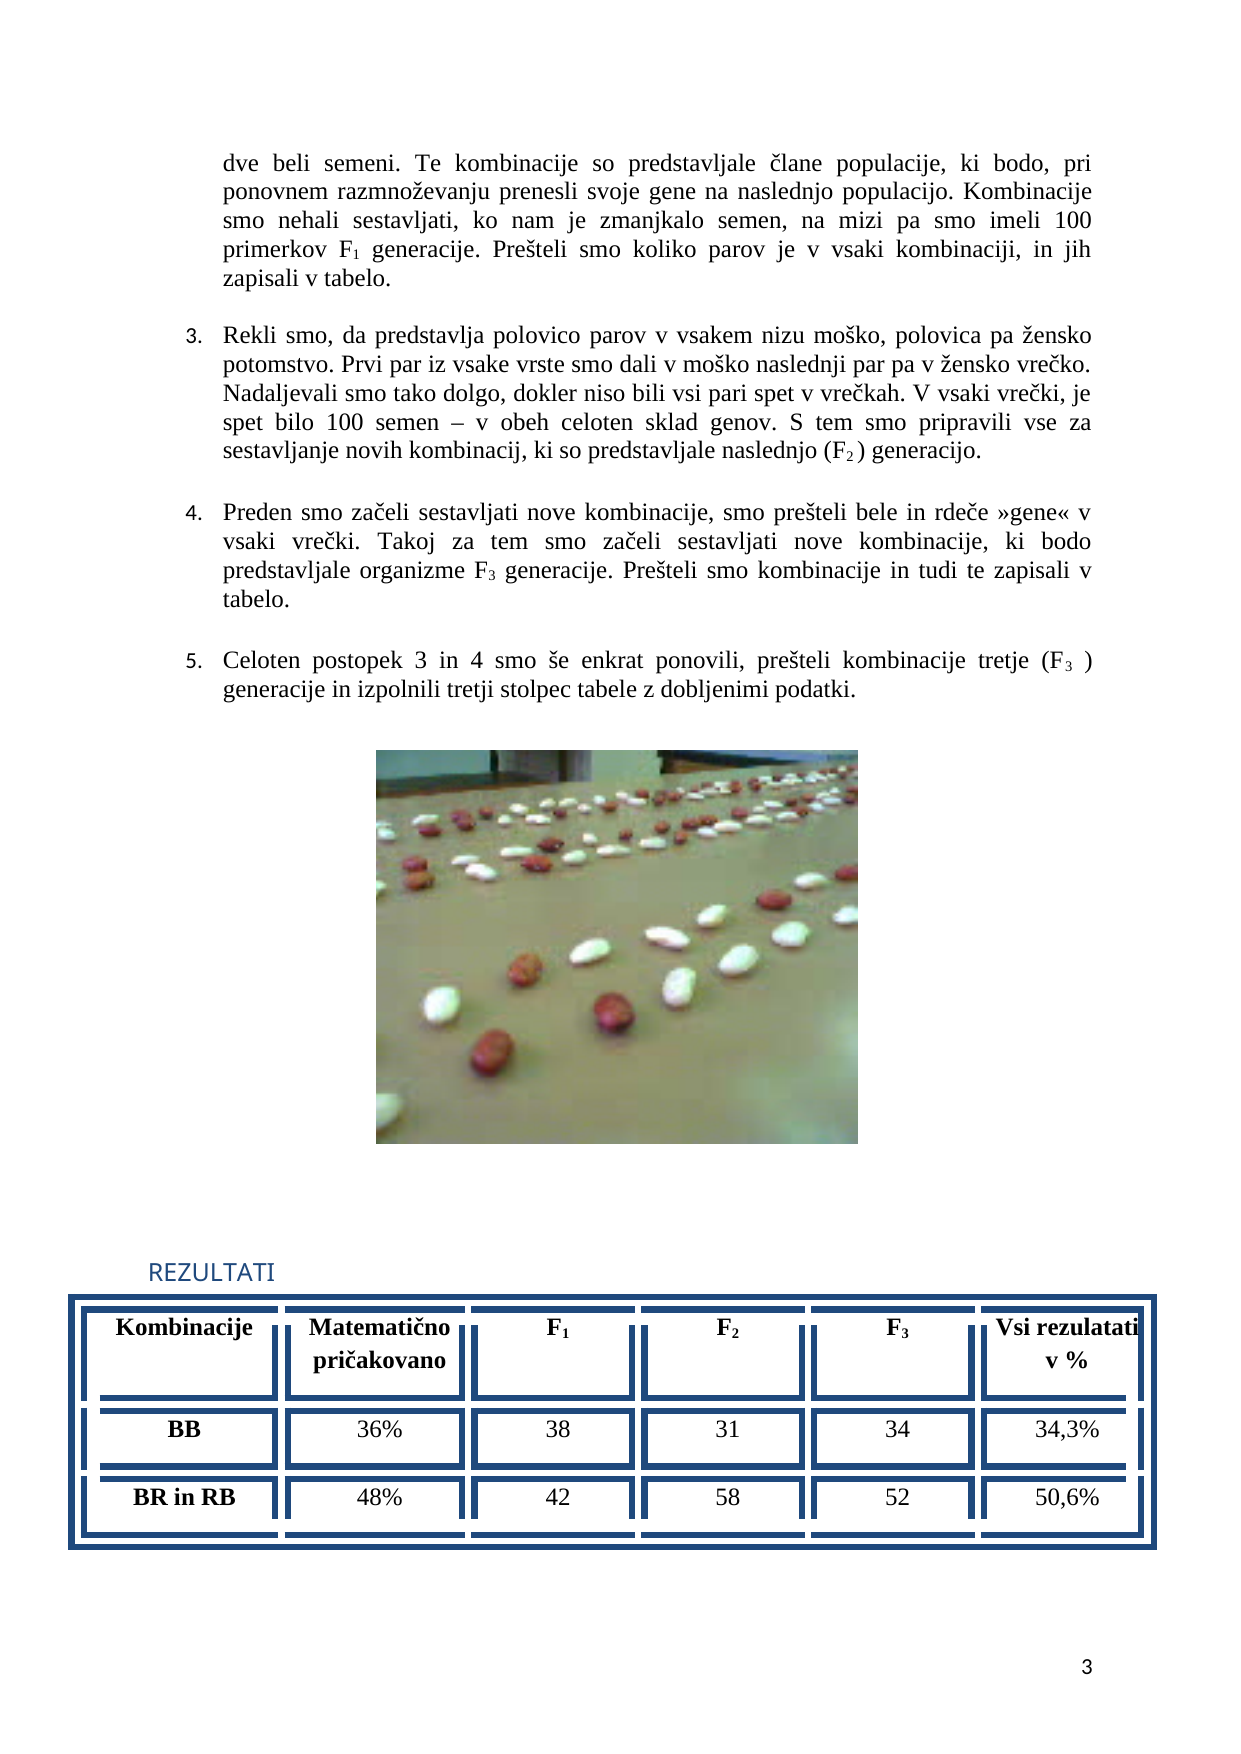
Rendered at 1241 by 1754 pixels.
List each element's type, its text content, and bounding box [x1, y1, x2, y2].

table_cell 36% [281, 1395, 468, 1463]
table_header Vsi rezulatati v % [978, 1300, 1147, 1395]
picture [376, 750, 858, 1144]
list REZULTATI [148, 1254, 1093, 1288]
table_cell 50,6% [978, 1463, 1147, 1532]
list Rekli smo, da predstavlja polovico parov v vsakem nizu moško, polovica pa žensko potomstvo. Prvi par iz vsake vrste smo dali v moško naslednji par pa v žensko vrečko. Nadaljevali smo tako dolgo, dokler niso bili vsi pari spet v vrečkah. V vsaki vrečki, je spet bilo 100 semen – v obeh celoten sklad genov. S tem smo pripravili vse za sestavljanje novih kombinacij, ki so predstavljale naslednjo (F2 ) generacijo. [185, 320, 1093, 464]
table_cell BR in RB [78, 1463, 281, 1532]
table_cell 52 [808, 1463, 978, 1532]
table_cell 34 [808, 1395, 978, 1463]
list Celoten postopek 3 in 4 smo še enkrat ponovili, prešteli kombinacije tretje (F3 ) generacije in izpolnili tretji stolpec tabele z dobljenimi podatki. [185, 646, 1093, 703]
table_cell 42 [468, 1463, 638, 1532]
table_cell 48% [281, 1463, 468, 1532]
table_header F2 [638, 1300, 808, 1395]
table_header F1 [468, 1300, 638, 1395]
table_cell BB [78, 1395, 281, 1463]
table_header Kombinacije [78, 1300, 281, 1395]
table_cell 31 [638, 1395, 808, 1463]
table_cell 58 [638, 1463, 808, 1532]
list Preden smo začeli sestavljati nove kombinacije, smo prešteli bele in rdeče »gene« v vsaki vrečki. Takoj za tem smo začeli sestavljati nove kombinacije, ki bodo predstavljale organizme F3 generacije. Prešteli smo kombinacije in tudi te zapisali v tabelo. [185, 497, 1093, 612]
table_header Matematično pričakovano [281, 1300, 468, 1395]
list dve beli semeni. Te kombinacije so predstavljale člane populacije, ki bodo, pri ponovnem razmnoževanju prenesli svoje gene na naslednjo populacijo. Kombinacije smo nehali sestavljati, ko nam je zmanjkalo semen, na mizi pa smo imeli 100 primerkov F1 generacije. Prešteli smo koliko parov je v vsaki kombinaciji, in jih zapisali v tabelo. [185, 148, 1093, 291]
table_header F3 [808, 1300, 978, 1395]
table_cell 38 [468, 1395, 638, 1463]
table_cell 34,3% [978, 1395, 1147, 1463]
